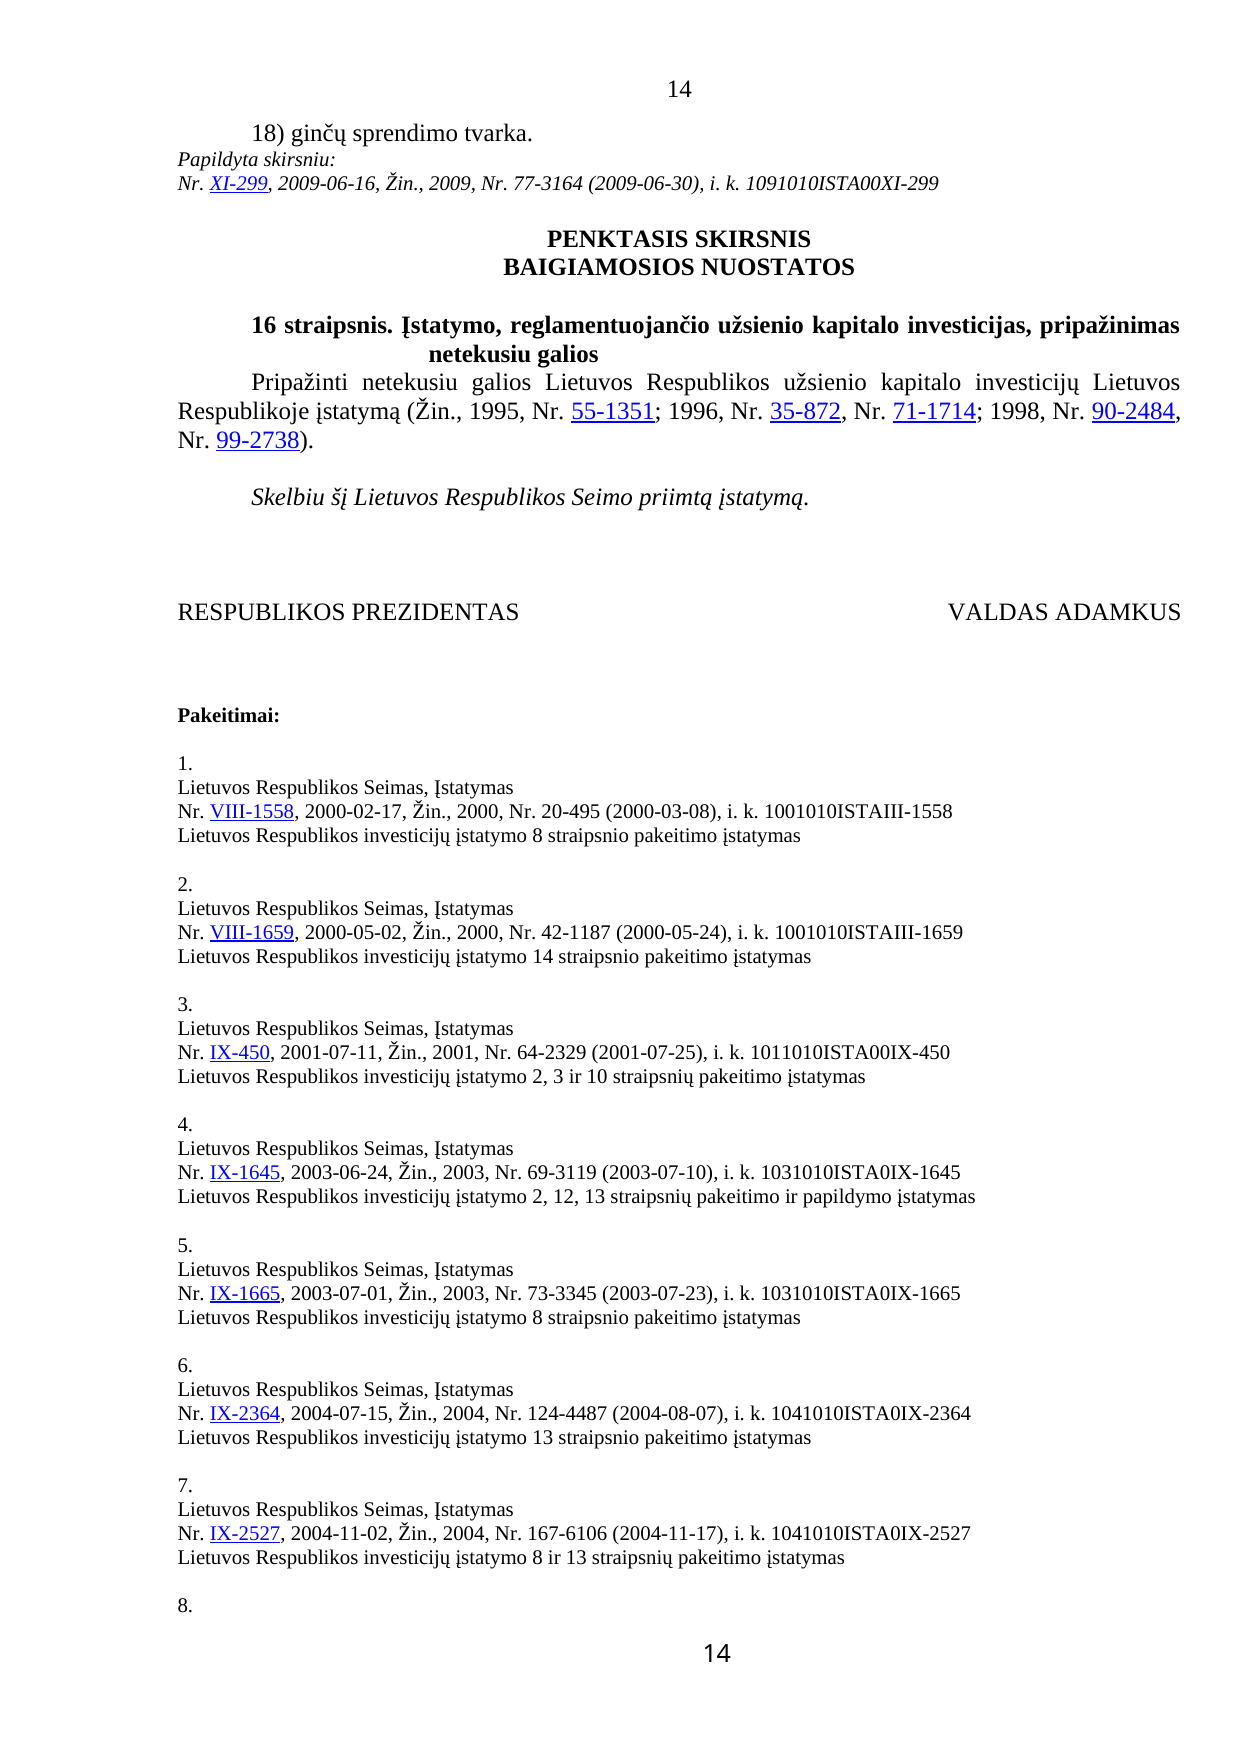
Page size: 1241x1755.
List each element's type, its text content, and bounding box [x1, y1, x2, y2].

text Lietuvos Respublikos investicijų įstatymo 13 straipsnio pakeitimo įstatymas [177, 1425, 1181, 1449]
text 5. [177, 1232, 1181, 1257]
text Lietuvos Respublikos investicijų įstatymo 8 straipsnio pakeitimo įstatymas [177, 823, 1181, 847]
text 16 straipsnis. Įstatymo, reglamentuojančio užsienio kapitalo investicijas, pripažinimas netekusiu galios [251, 310, 1181, 367]
text PENKTASIS SKIRSNIS [177, 224, 1181, 252]
text Lietuvos Respublikos investicijų įstatymo 2, 12, 13 straipsnių pakeitimo ir papildymo įstatymas [177, 1184, 1181, 1208]
text RESPUBLIKOS PREZIDENTAS VALDAS ADAMKUS [177, 597, 1181, 626]
text Nr. IX-1645, 2003-06-24, Žin., 2003, Nr. 69-3119 (2003-07-10), i. k. 1031010ISTA0IX-1645 [177, 1160, 1181, 1184]
text Lietuvos Respublikos Seimas, Įstatymas [177, 896, 1181, 920]
text 3. [177, 992, 1181, 1016]
text Nr. IX-2364, 2004-07-15, Žin., 2004, Nr. 124-4487 (2004-08-07), i. k. 1041010ISTA0IX-2364 [177, 1401, 1181, 1425]
text Lietuvos Respublikos investicijų įstatymo 14 straipsnio pakeitimo įstatymas [177, 944, 1181, 968]
text 2. [177, 872, 1181, 896]
text Lietuvos Respublikos investicijų įstatymo 2, 3 ir 10 straipsnių pakeitimo įstatymas [177, 1064, 1181, 1088]
text Nr. VIII-1659, 2000-05-02, Žin., 2000, Nr. 42-1187 (2000-05-24), i. k. 1001010ISTAIII-1659 [177, 920, 1181, 944]
text Lietuvos Respublikos Seimas, Įstatymas [177, 1497, 1181, 1521]
text Nr. VIII-1558, 2000-02-17, Žin., 2000, Nr. 20-495 (2000-03-08), i. k. 1001010ISTAIII-1558 [177, 799, 1181, 823]
text Lietuvos Respublikos Seimas, Įstatymas [177, 1377, 1181, 1401]
text Lietuvos Respublikos investicijų įstatymo 8 straipsnio pakeitimo įstatymas [177, 1305, 1181, 1329]
text BAIGIAMOSIOS NUOSTATOS [177, 252, 1181, 281]
text Nr. IX-1665, 2003-07-01, Žin., 2003, Nr. 73-3345 (2003-07-23), i. k. 1031010ISTA0IX-1665 [177, 1281, 1181, 1305]
text Lietuvos Respublikos Seimas, Įstatymas [177, 775, 1181, 799]
text Lietuvos Respublikos Seimas, Įstatymas [177, 1136, 1181, 1160]
text 6. [177, 1353, 1181, 1377]
text 8. [177, 1593, 1181, 1617]
text Nr. IX-450, 2001-07-11, Žin., 2001, Nr. 64-2329 (2001-07-25), i. k. 1011010ISTA00IX-450 [177, 1040, 1181, 1064]
text Skelbiu šį Lietuvos Respublikos Seimo priimtą įstatymą. [177, 482, 1181, 511]
text Pakeitimai: [177, 703, 1181, 727]
text Lietuvos Respublikos Seimas, Įstatymas [177, 1016, 1181, 1040]
text 18) ginčų sprendimo tvarka. [177, 118, 1181, 147]
text Lietuvos Respublikos Seimas, Įstatymas [177, 1257, 1181, 1281]
text 1. [177, 751, 1181, 775]
text Papildyta skirsniu: [177, 147, 1181, 171]
text Nr. IX-2527, 2004-11-02, Žin., 2004, Nr. 167-6106 (2004-11-17), i. k. 1041010ISTA0IX-2527 [177, 1521, 1181, 1545]
text 4. [177, 1112, 1181, 1136]
text Lietuvos Respublikos investicijų įstatymo 8 ir 13 straipsnių pakeitimo įstatymas [177, 1545, 1181, 1569]
text Pripažinti netekusiu galios Lietuvos Respublikos užsienio kapitalo investicijų Lietuvos Respublikoje įstatymą (Žin., 1995, Nr. 55-1351; 1996, Nr. 35-872, Nr. 71-1714; 1998, Nr. 90-2484, Nr. 99-2738). [177, 367, 1181, 454]
text Nr. XI-299, 2009-06-16, Žin., 2009, Nr. 77-3164 (2009-06-30), i. k. 1091010ISTA00XI-299 [177, 171, 1181, 195]
text 7. [177, 1473, 1181, 1497]
